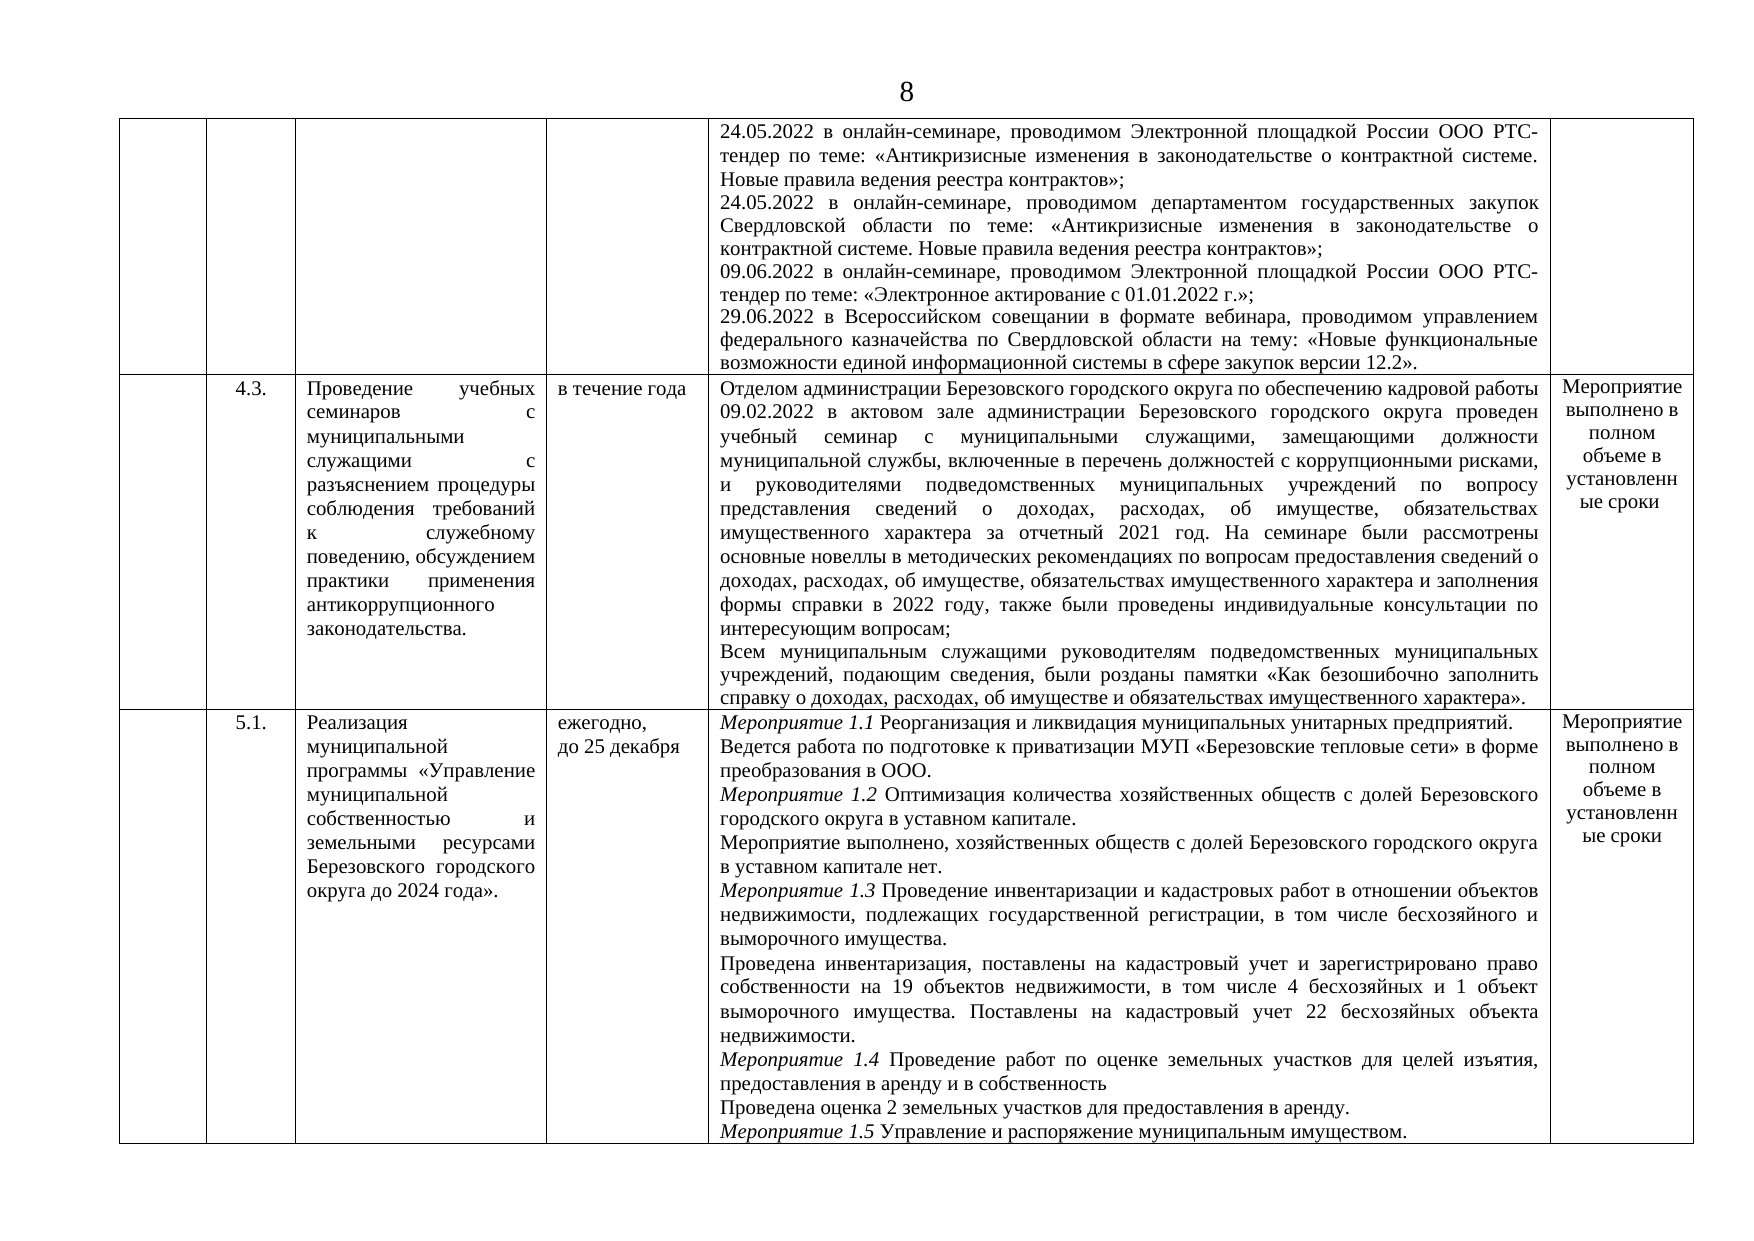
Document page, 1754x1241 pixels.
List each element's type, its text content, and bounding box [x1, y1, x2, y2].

table_cell 5.1. [207, 710, 295, 1143]
table_cell 24.05.2022 в онлайн-семинаре, проводимом Электронной площадкой России ООО РТС-тендер по теме: «Антикризисные изменения в законодательстве о контрактной системе. Новые правила ведения реестра контрактов»; 24.05.2022 в онлайн-семинаре, проводимом департаментом государственных закупок Свердловской области по теме: «Антикризисные изменения в законодательстве о контрактной системе. Новые правила ведения реестра контрактов»; 09.06.2022 в онлайн-семинаре, проводимом Электронной площадкой России ООО РТС-тендер по теме: «Электронное актирование с 01.01.2022 г.»; 29.06.2022 в Всероссийском совещании в формате вебинара, проводимом управлением федерального казначейства по Свердловской области на тему: «Новые функциональные возможности единой информационной системы в сфере закупок версии 12.2». [709, 119, 1550, 374]
table_cell Мероприятие выполнено в полном объеме в установленные сроки [1551, 375, 1693, 709]
table_cell [120, 119, 206, 374]
table_cell [1551, 119, 1693, 374]
table_cell в течение года [547, 375, 708, 709]
table_cell [120, 375, 206, 709]
table_cell ежегодно, до 25 декабря [547, 710, 708, 1143]
table_cell Проведение учебных семинаров с муниципальными служащими с разъяснением процедуры соблюдения требований к служебному поведению, обсуждением практики применения антикоррупционного законодательства. [296, 375, 546, 709]
table_cell [547, 119, 708, 374]
table_cell [120, 710, 206, 1143]
table_cell Мероприятие выполнено в полном объеме в установленные сроки [1551, 710, 1693, 1143]
table_cell [207, 119, 295, 374]
table_cell [296, 119, 546, 374]
table_cell Отделом администрации Березовского городского округа по обеспечению кадровой работы 09.02.2022 в актовом зале администрации Березовского городского округа проведен учебный семинар с муниципальными служащими, замещающими должности муниципальной службы, включенные в перечень должностей с коррупционными рисками, и руководителями подведомственных муниципальных учреждений по вопросу представления сведений о доходах, расходах, об имуществе, обязательствах имущественного характера за отчетный 2021 год. На семинаре были рассмотрены основные новеллы в методических рекомендациях по вопросам предоставления сведений о доходах, расходах, об имуществе, обязательствах имущественного характера и заполнения формы справки в 2022 году, также были проведены индивидуальные консультации по интересующим вопросам; Всем муниципальным служащими руководителям подведомственных муниципальных учреждений, подающим сведения, были розданы памятки «Как безошибочно заполнить справку о доходах, расходах, об имуществе и обязательствах имущественного характера». [709, 375, 1550, 709]
table_cell Реализация муниципальной программы «Управление муниципальной собственностью и земельными ресурсами Березовского городского округа до 2024 года». [296, 710, 546, 1143]
table_cell Мероприятие 1.1 Реорганизация и ликвидация муниципальных унитарных предприятий. Ведется работа по подготовке к приватизации МУП «Березовские тепловые сети» в форме преобразования в ООО. Мероприятие 1.2 Оптимизация количества хозяйственных обществ с долей Березовского городского округа в уставном капитале. Мероприятие выполнено, хозяйственных обществ с долей Березовского городского округа в уставном капитале нет. Мероприятие 1.3 Проведение инвентаризации и кадастровых работ в отношении объектов недвижимости, подлежащих государственной регистрации, в том числе бесхозяйного и выморочного имущества. Проведена инвентаризация, поставлены на кадастровый учет и зарегистрировано право собственности на 19 объектов недвижимости, в том числе 4 бесхозяйных и 1 объект выморочного имущества. Поставлены на кадастровый учет 22 бесхозяйных объекта недвижимости. Мероприятие 1.4 Проведение работ по оценке земельных участков для целей изъятия, предоставления в аренду и в собственность Проведена оценка 2 земельных участков для предоставления в аренду. Мероприятие 1.5 Управление и распоряжение муниципальным имуществом. [709, 710, 1550, 1143]
table_cell 4.3. [207, 375, 295, 709]
